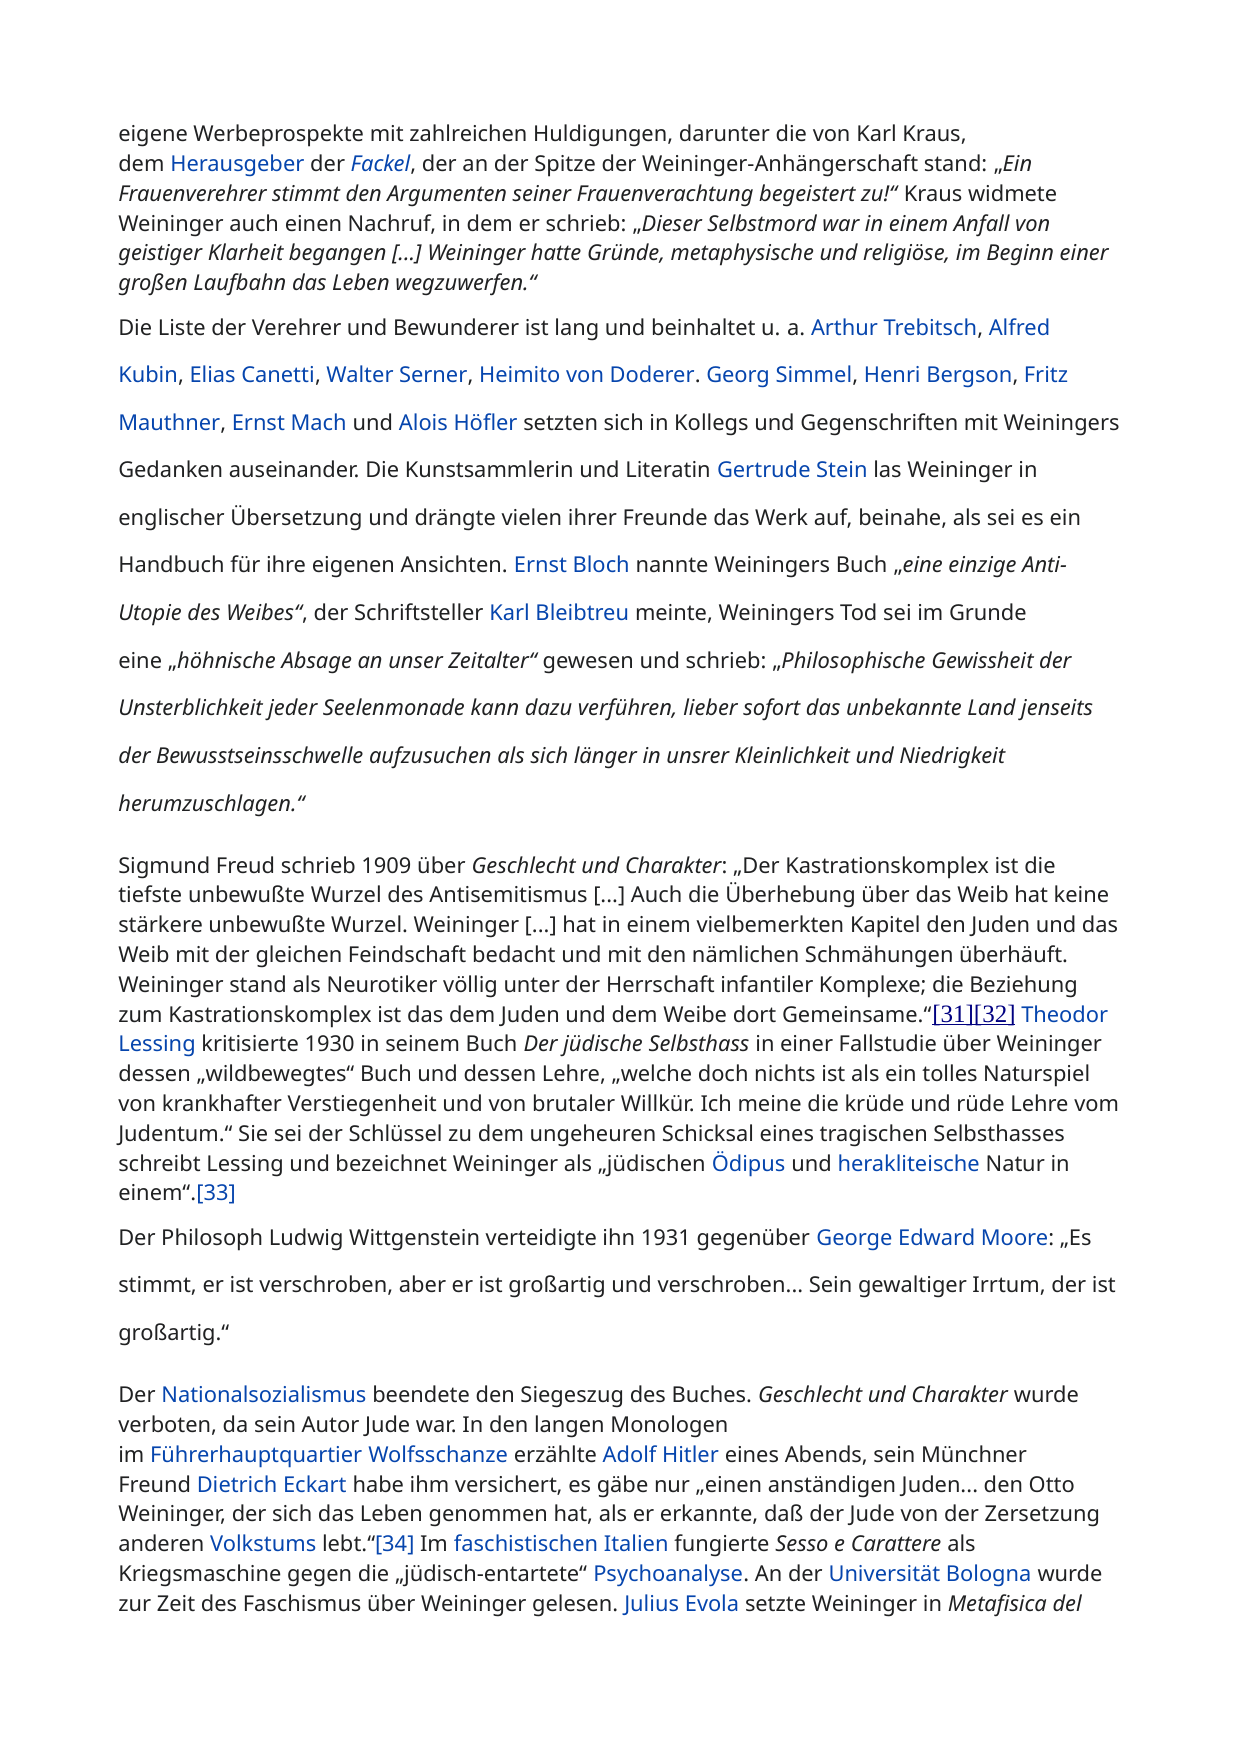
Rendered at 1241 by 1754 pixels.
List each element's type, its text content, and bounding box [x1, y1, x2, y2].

text Der Nationalsozialismus beendete den Siegeszug des Buches. Geschlecht und Charakter wurde verboten, da sein Autor Jude war. In den langen Monologen im Führerhauptquartier Wolfsschanze erzählte Adolf Hitler eines Abends, sein Münchner Freund Dietrich Eckart habe ihm versichert, es gäbe nur „einen anständigen Juden... den Otto Weininger, der sich das Leben genommen hat, als er erkannte, daß der Jude von der Zersetzung anderen Volkstums lebt.“[34] Im faschistischen Italien fungierte Sesso e Carattere als Kriegsmaschine gegen die „jüdisch-entartete“ Psychoanalyse. An der Universität Bologna wurde zur Zeit des Faschismus über Weininger gelesen. Julius Evola setzte Weininger in Metafisica del [118, 1379, 1122, 1617]
text Sigmund Freud schrieb 1909 über Geschlecht und Charakter: „Der Kastrationskomplex ist die tiefste unbewußte Wurzel des Antisemitismus [...] Auch die Überhebung über das Weib hat keine stärkere unbewußte Wurzel. Weininger [...] hat in einem vielbemerkten Kapitel den Juden und das Weib mit der gleichen Feindschaft bedacht und mit den nämlichen Schmähungen überhäuft. Weininger stand als Neurotiker völlig unter der Herrschaft infantiler Komplexe; die Beziehung zum Kastrationskomplex ist das dem Juden und dem Weibe dort Gemeinsame.“[31][32] Theodor Lessing kritisierte 1930 in seinem Buch Der jüdische Selbsthass in einer Fallstudie über Weininger dessen „wildbewegtes“ Buch und dessen Lehre, „welche doch nichts ist als ein tolles Naturspiel von krankhafter Verstiegenheit und von brutaler Willkür. Ich meine die krüde und rüde Lehre vom Judentum.“ Sie sei der Schlüssel zu dem ungeheuren Schicksal eines tragischen Selbsthasses schreibt Lessing und bezeichnet Weininger als „jüdischen Ödipus und herakliteische Natur in einem“.[33] [118, 850, 1122, 1207]
text eigene Werbeprospekte mit zahlreichen Huldigungen, darunter die von Karl Kraus, dem Herausgeber der Fackel, der an der Spitze der Weininger-Anhängerschaft stand: „Ein Frauenverehrer stimmt den Argumenten seiner Frauenverachtung begeistert zu!“ Kraus widmete Weininger auch einen Nachruf, in dem er schrieb: „Dieser Selbstmord war in einem Anfall von geistiger Klarheit begangen [...] Weininger hatte Gründe, metaphysische und religiöse, im Beginn einer großen Laufbahn das Leben wegzuwerfen.“ [118, 118, 1122, 297]
text Die Liste der Verehrer und Bewunderer ist lang und beinhaltet u. a. Arthur Trebitsch, Alfred Kubin, Elias Canetti, Walter Serner, Heimito von Doderer. Georg Simmel, Henri Bergson, Fritz Mauthner, Ernst Mach und Alois Höfler setzten sich in Kollegs und Gegenschriften mit Weiningers Gedanken auseinander. Die Kunstsammlerin und Literatin Gertrude Stein las Weininger in englischer Übersetzung und drängte vielen ihrer Freunde das Werk auf, beinahe, als sei es ein Handbuch für ihre eigenen Ansichten. Ernst Bloch nannte Weiningers Buch „eine einzige Anti-Utopie des Weibes“, der Schriftsteller Karl Bleibtreu meinte, Weiningers Tod sei im Grunde eine „höhnische Absage an unser Zeitalter“ gewesen und schrieb: „Philosophische Gewissheit der Unsterblichkeit jeder Seelenmonade kann dazu verführen, lieber sofort das unbekannte Land jenseits der Bewusstseinsschwelle aufzusuchen als sich länger in unsrer Kleinlichkeit und Niedrigkeit herumzuschlagen.“ [118, 311, 1122, 817]
text Der Philosoph Ludwig Wittgenstein verteidigte ihn 1931 gegenüber George Edward Moore: „Es stimmt, er ist verschroben, aber er ist großartig und verschroben... Sein gewaltiger Irrtum, der ist großartig.“ [118, 1222, 1122, 1347]
